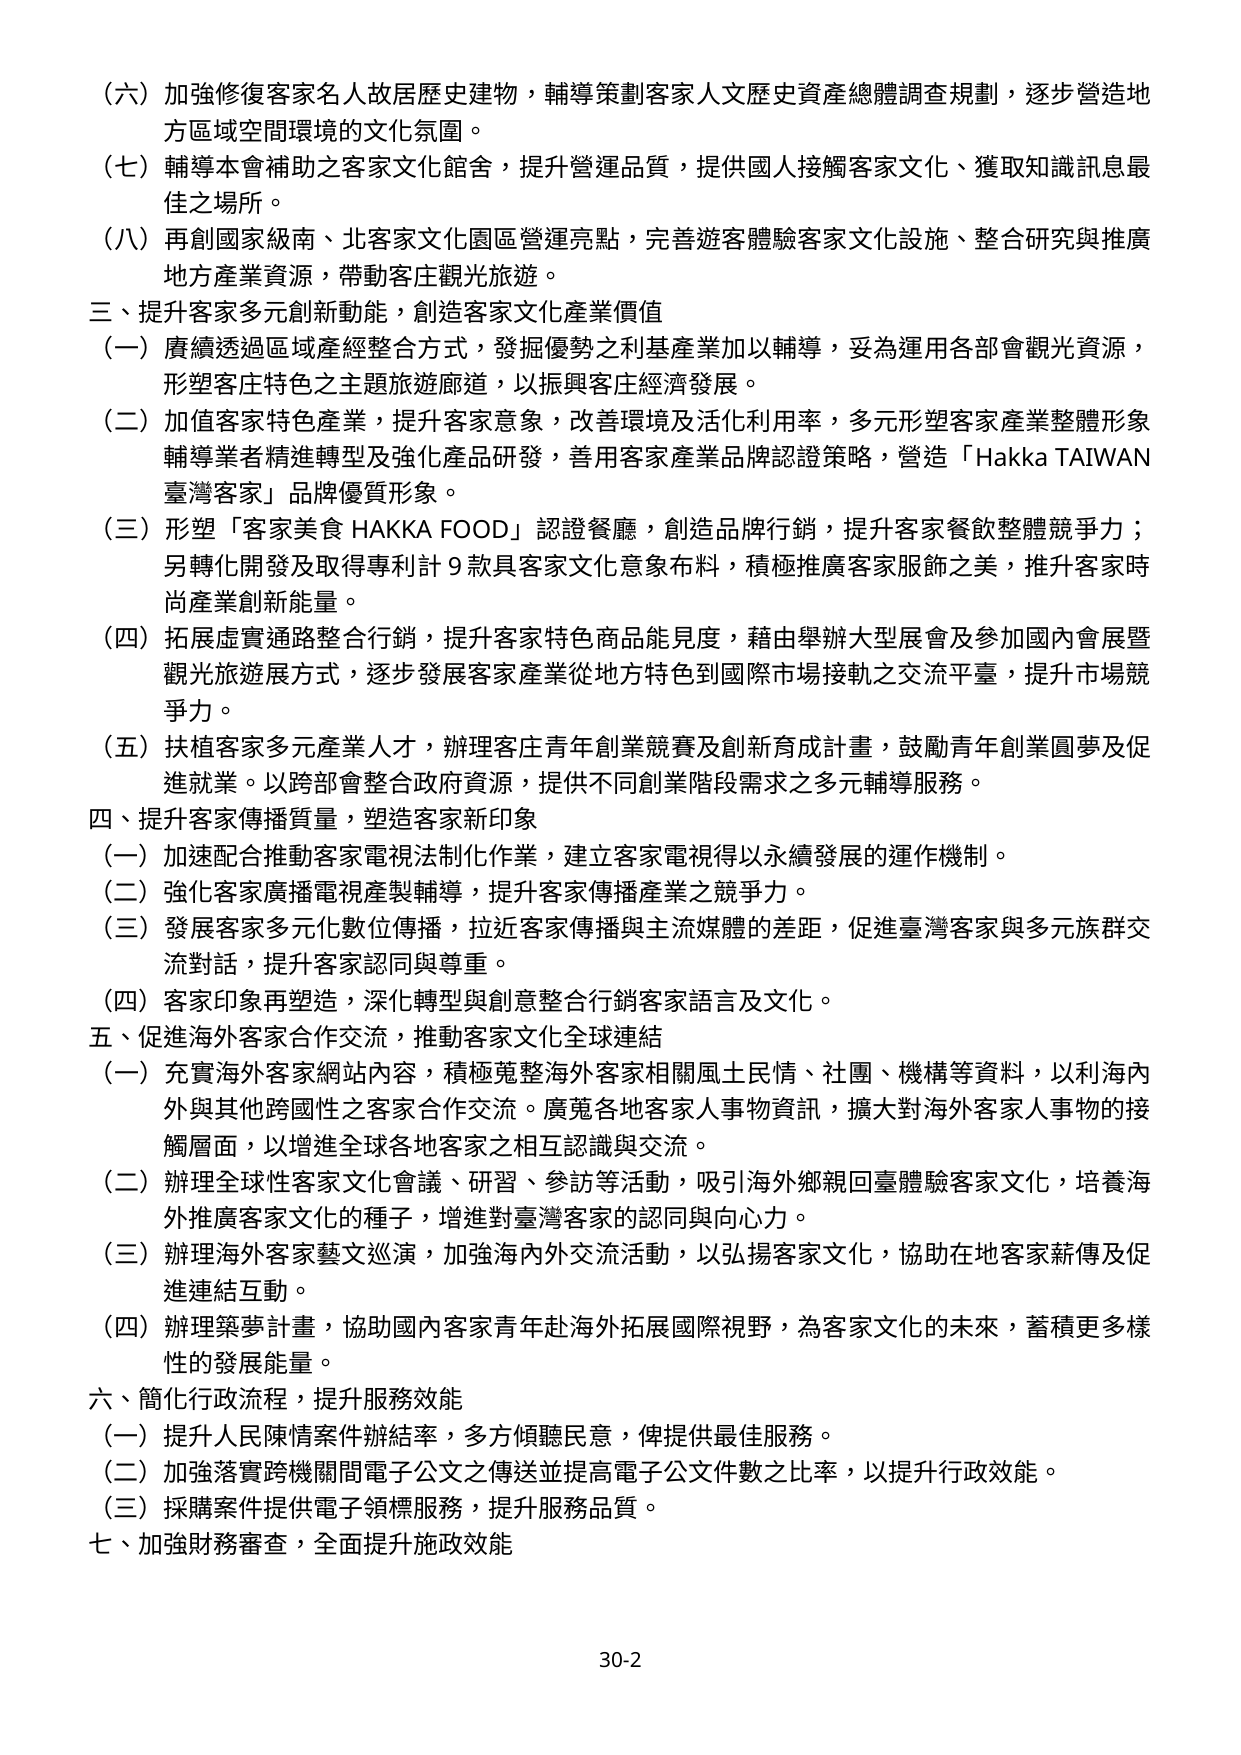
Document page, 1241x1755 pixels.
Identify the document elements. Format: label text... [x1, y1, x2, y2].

text （三）辦理海外客家藝文巡演，加強海內外交流活動，以弘揚客家文化，協助在地客家薪傳及促進連結互動。 [89, 1235, 1152, 1307]
text （一）提升人民陳情案件辦結率，多方傾聽民意，俾提供最佳服務。 [89, 1416, 1152, 1452]
text （五）扶植客家多元產業人才，辦理客庄青年創業競賽及創新育成計畫，鼓勵青年創業圓夢及促進就業。以跨部會整合政府資源，提供不同創業階段需求之多元輔導服務。 [89, 727, 1152, 800]
text （四）客家印象再塑造，深化轉型與創意整合行銷客家語言及文化。 [89, 981, 1152, 1017]
text （六）加強修復客家名人故居歷史建物，輔導策劃客家人文歷史資產總體調查規劃，逐步營造地方區域空間環境的文化氛圍。 [89, 75, 1152, 147]
text （四）拓展虛實通路整合行銷，提升客家特色商品能見度，藉由舉辦大型展會及參加國內會展暨觀光旅遊展方式，逐步發展客家產業從地方特色到國際市場接軌之交流平臺，提升市場競爭力。 [89, 619, 1152, 727]
text （三）採購案件提供電子領標服務，提升服務品質。 [89, 1489, 1152, 1525]
text 七、加強財務審查，全面提升施政效能 [89, 1525, 1152, 1561]
text （二）辦理全球性客家文化會議、研習、參訪等活動，吸引海外鄉親回臺體驗客家文化，培養海外推廣客家文化的種子，增進對臺灣客家的認同與向心力。 [89, 1162, 1152, 1235]
text 五、促進海外客家合作交流，推動客家文化全球連結 [89, 1017, 1152, 1054]
text （三）發展客家多元化數位傳播，拉近客家傳播與主流媒體的差距，促進臺灣客家與多元族群交流對話，提升客家認同與尊重。 [89, 909, 1152, 981]
text （二）加值客家特色產業，提升客家意象，改善環境及活化利用率，多元形塑客家產業整體形象；輔導業者精進轉型及強化產品研發，善用客家產業品牌認證策略，營造「Hakka TAIWAN臺灣客家」品牌優質形象。 [89, 401, 1152, 510]
text （七）輔導本會補助之客家文化館舍，提升營運品質，提供國人接觸客家文化、獲取知識訊息最佳之場所。 [89, 147, 1152, 220]
text 六、簡化行政流程，提升服務效能 [89, 1380, 1152, 1416]
text 三、提升客家多元創新動能，創造客家文化產業價值 [89, 292, 1152, 329]
text （四）辦理築夢計畫，協助國內客家青年赴海外拓展國際視野，為客家文化的未來，蓄積更多樣性的發展能量。 [89, 1307, 1152, 1380]
text （三）形塑「客家美食HAKKA FOOD」認證餐廳，創造品牌行銷，提升客家餐飲整體競爭力；另轉化開發及取得專利計9款具客家文化意象布料，積極推廣客家服飾之美，推升客家時尚產業創新能量。 [89, 510, 1152, 619]
text 四、提升客家傳播質量，塑造客家新印象 [89, 800, 1152, 836]
text （一）加速配合推動客家電視法制化作業，建立客家電視得以永續發展的運作機制。 [89, 836, 1152, 872]
text （二）加強落實跨機關間電子公文之傳送並提高電子公文件數之比率，以提升行政效能。 [89, 1452, 1152, 1489]
text （八）再創國家級南、北客家文化園區營運亮點，完善遊客體驗客家文化設施、整合研究與推廣地方產業資源，帶動客庄觀光旅遊。 [89, 220, 1152, 292]
text （一）充實海外客家網站內容，積極蒐整海外客家相關風土民情、社團、機構等資料，以利海內外與其他跨國性之客家合作交流。廣蒐各地客家人事物資訊，擴大對海外客家人事物的接觸層面，以增進全球各地客家之相互認識與交流。 [89, 1054, 1152, 1162]
text （二）強化客家廣播電視產製輔導，提升客家傳播產業之競爭力。 [89, 872, 1152, 909]
text （一）賡續透過區域產經整合方式，發掘優勢之利基產業加以輔導，妥為運用各部會觀光資源，形塑客庄特色之主題旅遊廊道，以振興客庄經濟發展。 [89, 329, 1152, 401]
